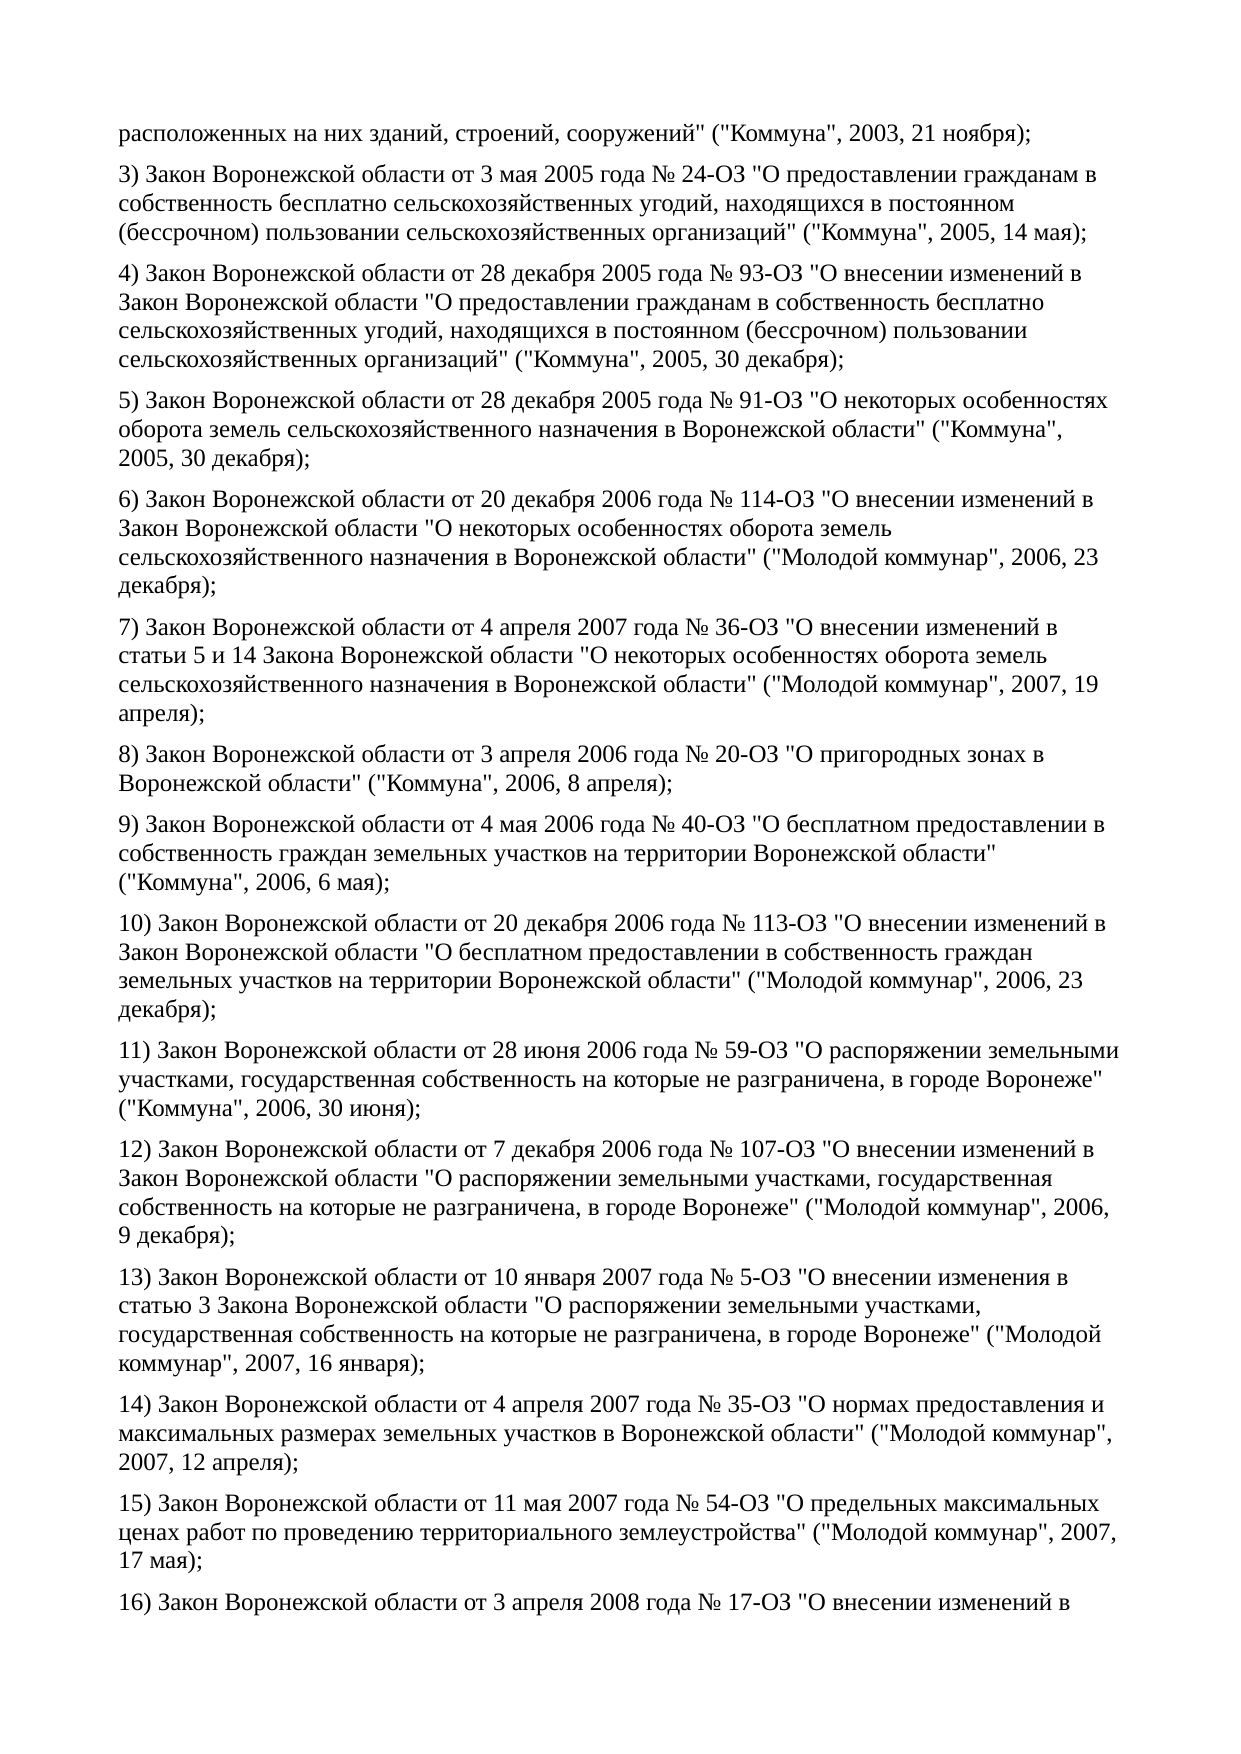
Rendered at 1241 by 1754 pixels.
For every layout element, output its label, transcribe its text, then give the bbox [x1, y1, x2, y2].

text 14) Закон Воронежской области от 4 апреля 2007 года № 35-ОЗ "О нормах предоставления и максимальных размерах земельных участков в Воронежской области" ("Молодой коммунар", 2007, 12 апреля); [118, 1389, 1122, 1476]
text 6) Закон Воронежской области от 20 декабря 2006 года № 114-ОЗ "О внесении изменений в Закон Воронежской области "О некоторых особенностях оборота земель сельскохозяйственного назначения в Воронежской области" ("Молодой коммунар", 2006, 23 декабря); [118, 484, 1122, 599]
text расположенных на них зданий, строений, сооружений" ("Коммуна", 2003, 21 ноября); [118, 118, 1122, 147]
text 5) Закон Воронежской области от 28 декабря 2005 года № 91-ОЗ "О некоторых особенностях оборота земель сельскохозяйственного назначения в Воронежской области" ("Коммуна", 2005, 30 декабря); [118, 386, 1122, 472]
text 8) Закон Воронежской области от 3 апреля 2006 года № 20-ОЗ "О пригородных зонах в Воронежской области" ("Коммуна", 2006, 8 апреля); [118, 739, 1122, 797]
text 10) Закон Воронежской области от 20 декабря 2006 года № 113-ОЗ "О внесении изменений в Закон Воронежской области "О бесплатном предоставлении в собственность граждан земельных участков на территории Воронежской области" ("Молодой коммунар", 2006, 23 декабря); [118, 908, 1122, 1023]
text 15) Закон Воронежской области от 11 мая 2007 года № 54-ОЗ "О предельных максимальных ценах работ по проведению территориального землеустройства" ("Молодой коммунар", 2007, 17 мая); [118, 1488, 1122, 1574]
text 4) Закон Воронежской области от 28 декабря 2005 года № 93-ОЗ "О внесении изменений в Закон Воронежской области "О предоставлении гражданам в собственность бесплатно сельскохозяйственных угодий, находящихся в постоянном (бессрочном) пользовании сельскохозяйственных организаций" ("Коммуна", 2005, 30 декабря); [118, 258, 1122, 373]
text 11) Закон Воронежской области от 28 июня 2006 года № 59-ОЗ "О распоряжении земельными участками, государственная собственность на которые не разграничена, в городе Воронеже" ("Коммуна", 2006, 30 июня); [118, 1036, 1122, 1122]
text 12) Закон Воронежской области от 7 декабря 2006 года № 107-ОЗ "О внесении изменений в Закон Воронежской области "О распоряжении земельными участками, государственная собственность на которые не разграничена, в городе Воронеже" ("Молодой коммунар", 2006, 9 декабря); [118, 1134, 1122, 1249]
text 9) Закон Воронежской области от 4 мая 2006 года № 40-ОЗ "О бесплатном предоставлении в собственность граждан земельных участков на территории Воронежской области" ("Коммуна", 2006, 6 мая); [118, 809, 1122, 896]
text 16) Закон Воронежской области от 3 апреля 2008 года № 17-ОЗ "О внесении изменений в [118, 1587, 1122, 1616]
text 7) Закон Воронежской области от 4 апреля 2007 года № 36-ОЗ "О внесении изменений в статьи 5 и 14 Закона Воронежской области "О некоторых особенностях оборота земель сельскохозяйственного назначения в Воронежской области" ("Молодой коммунар", 2007, 19 апреля); [118, 612, 1122, 727]
text 13) Закон Воронежской области от 10 января 2007 года № 5-ОЗ "О внесении изменения в статью 3 Закона Воронежской области "О распоряжении земельными участками, государственная собственность на которые не разграничена, в городе Воронеже" ("Молодой коммунар", 2007, 16 января); [118, 1262, 1122, 1377]
text 3) Закон Воронежской области от 3 мая 2005 года № 24-ОЗ "О предоставлении гражданам в собственность бесплатно сельскохозяйственных угодий, находящихся в постоянном (бессрочном) пользовании сельскохозяйственных организаций" ("Коммуна", 2005, 14 мая); [118, 159, 1122, 246]
